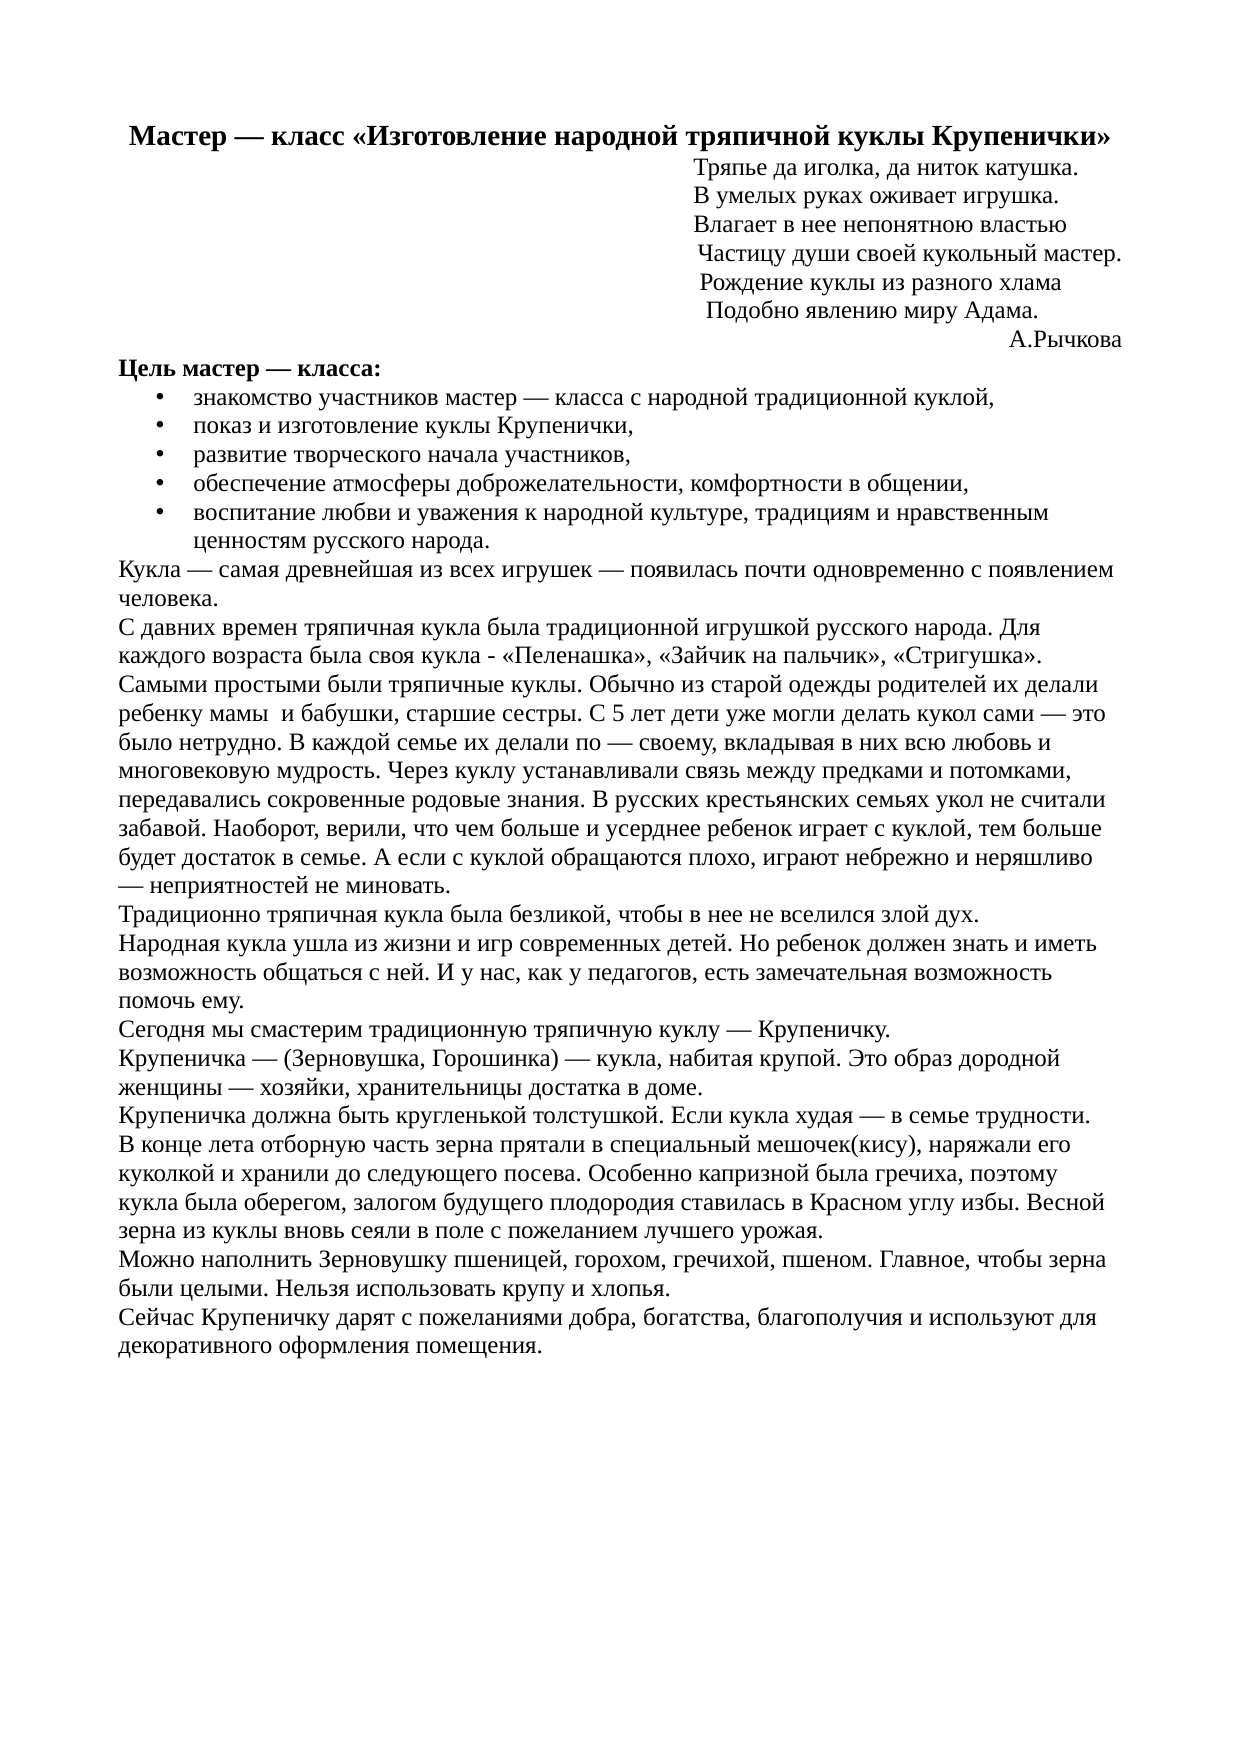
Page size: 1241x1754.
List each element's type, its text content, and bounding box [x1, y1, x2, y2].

text В умелых руках оживает игрушка. [118, 180, 1122, 209]
text Цель мастер — класса: [118, 353, 1122, 382]
text Рождение куклы из разного хлама [118, 267, 1122, 295]
list развитие творческого начала участников, [156, 439, 1122, 468]
list воспитание любви и уважения к народной культуре, традициям и нравственным ценностям русского народа. [156, 497, 1122, 554]
text С давних времен тряпичная кукла была традиционной игрушкой русского народа. Для каждого возраста была своя кукла - «Пеленашка», «Зайчик на пальчик», «Стригушка». [118, 612, 1122, 669]
text Влагает в нее непонятною властью [118, 209, 1122, 238]
text Подобно явлению миру Адама. [118, 295, 1122, 324]
text Частицу души своей кукольный мастер. [118, 238, 1122, 267]
text Крупеничка должна быть кругленькой толстушкой. Если кукла худая — в семье трудности. [118, 1100, 1122, 1129]
text Кукла — самая древнейшая из всех игрушек — появилась почти одновременно с появлением человека. [118, 554, 1122, 612]
text Самыми простыми были тряпичные куклы. Обычно из старой одежды родителей их делали ребенку мамы и бабушки, старшие сестры. С 5 лет дети уже могли делать кукол сами — это было нетрудно. В каждой семье их делали по — своему, вкладывая в них всю любовь и многовековую мудрость. Через куклу устанавливали связь между предками и потомками, передавались сокровенные родовые знания. В русских крестьянских семьях укол не считали забавой. Наоборот, верили, что чем больше и усерднее ребенок играет с куклой, тем больше будет достаток в семье. А если с куклой обращаются плохо, играют небрежно и неряшливо — неприятностей не миновать. [118, 669, 1122, 899]
text Крупеничка — (Зерновушка, Горошинка) — кукла, набитая крупой. Это образ дородной женщины — хозяйки, хранительницы достатка в доме. [118, 1043, 1122, 1100]
list показ и изготовление куклы Крупенички, [156, 410, 1122, 439]
text Сейчас Крупеничку дарят с пожеланиями добра, богатства, благополучия и используют для декоративного оформления помещения. [118, 1302, 1122, 1359]
text Мастер — класс «Изготовление народной тряпичной куклы Крупенички» [118, 118, 1122, 152]
text Народная кукла ушла из жизни и игр современных детей. Но ребенок должен знать и иметь возможность общаться с ней. И у нас, как у педагогов, есть замечательная возможность помочь ему. [118, 928, 1122, 1014]
list обеспечение атмосферы доброжелательности, комфортности в общении, [156, 468, 1122, 497]
text В конце лета отборную часть зерна прятали в специальный мешочек(кису), наряжали его куколкой и хранили до следующего посева. Особенно капризной была гречиха, поэтому кукла была оберегом, залогом будущего плодородия ставилась в Красном углу избы. Весной зерна из куклы вновь сеяли в поле с пожеланием лучшего урожая. [118, 1129, 1122, 1244]
list знакомство участников мастер — класса с народной традиционной куклой, [156, 382, 1122, 410]
text Тряпье да иголка, да ниток катушка. [118, 152, 1122, 180]
text А.Рычкова [118, 324, 1122, 353]
text Можно наполнить Зерновушку пшеницей, горохом, гречихой, пшеном. Главное, чтобы зерна были целыми. Нельзя использовать крупу и хлопья. [118, 1244, 1122, 1302]
text Традиционно тряпичная кукла была безликой, чтобы в нее не вселился злой дух. [118, 899, 1122, 928]
text Сегодня мы смастерим традиционную тряпичную куклу — Крупеничку. [118, 1014, 1122, 1043]
